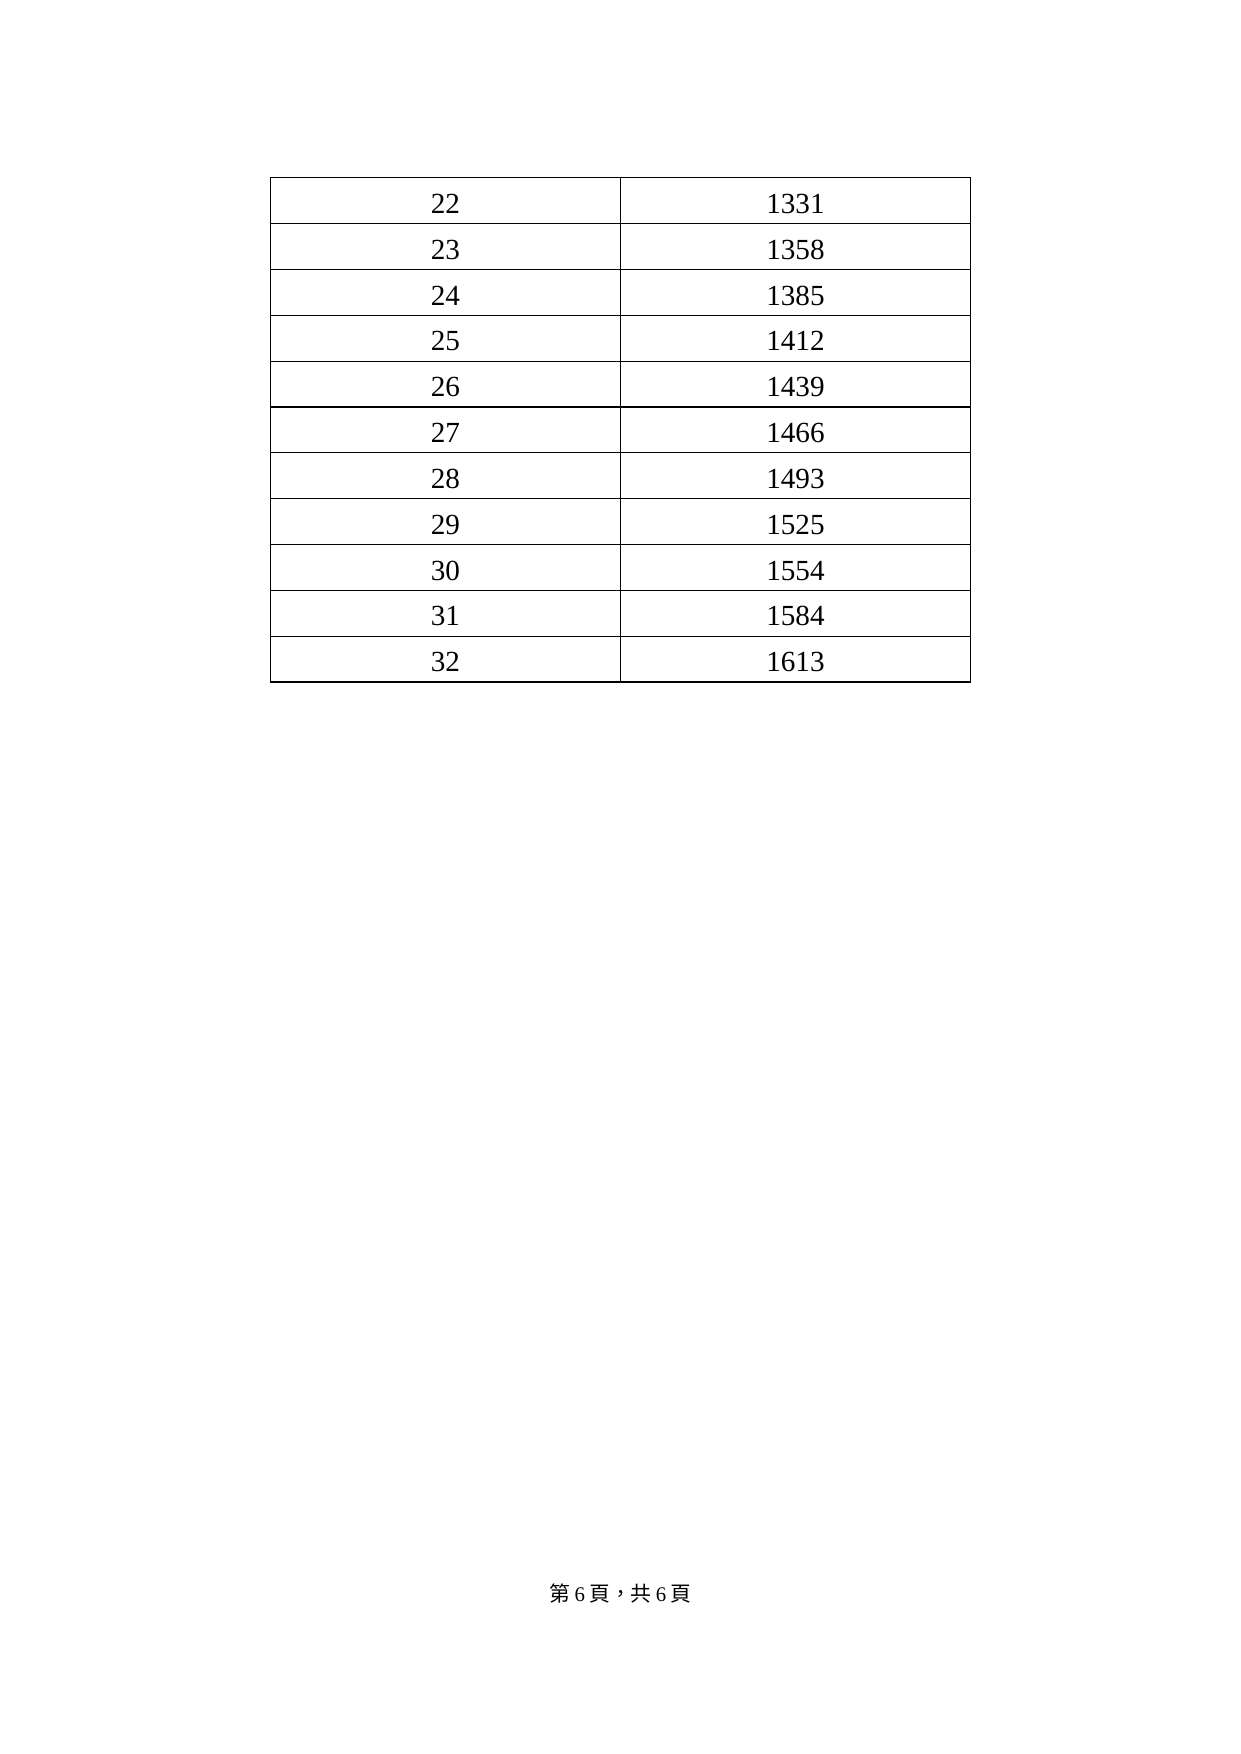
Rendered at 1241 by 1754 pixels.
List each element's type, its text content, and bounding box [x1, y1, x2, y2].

table_cell 1613 [621, 637, 970, 681]
table_cell 1493 [621, 453, 970, 498]
table_cell 1385 [621, 270, 970, 315]
table_cell 23 [271, 224, 620, 269]
table_cell 1412 [621, 316, 970, 361]
table_cell 1554 [621, 545, 970, 590]
table_cell 1331 [621, 178, 970, 223]
table_cell 28 [271, 453, 620, 498]
table_cell 32 [271, 637, 620, 681]
table_cell 1466 [621, 408, 970, 452]
table_cell 1358 [621, 224, 970, 269]
table_cell 1439 [621, 362, 970, 406]
table_cell 1525 [621, 499, 970, 544]
table_cell 24 [271, 270, 620, 315]
table_cell 26 [271, 362, 620, 406]
table_cell 22 [271, 178, 620, 223]
table_cell 27 [271, 408, 620, 452]
table_cell 25 [271, 316, 620, 361]
table_cell 29 [271, 499, 620, 544]
table_cell 1584 [621, 591, 970, 636]
table_cell 31 [271, 591, 620, 636]
table_cell 30 [271, 545, 620, 590]
